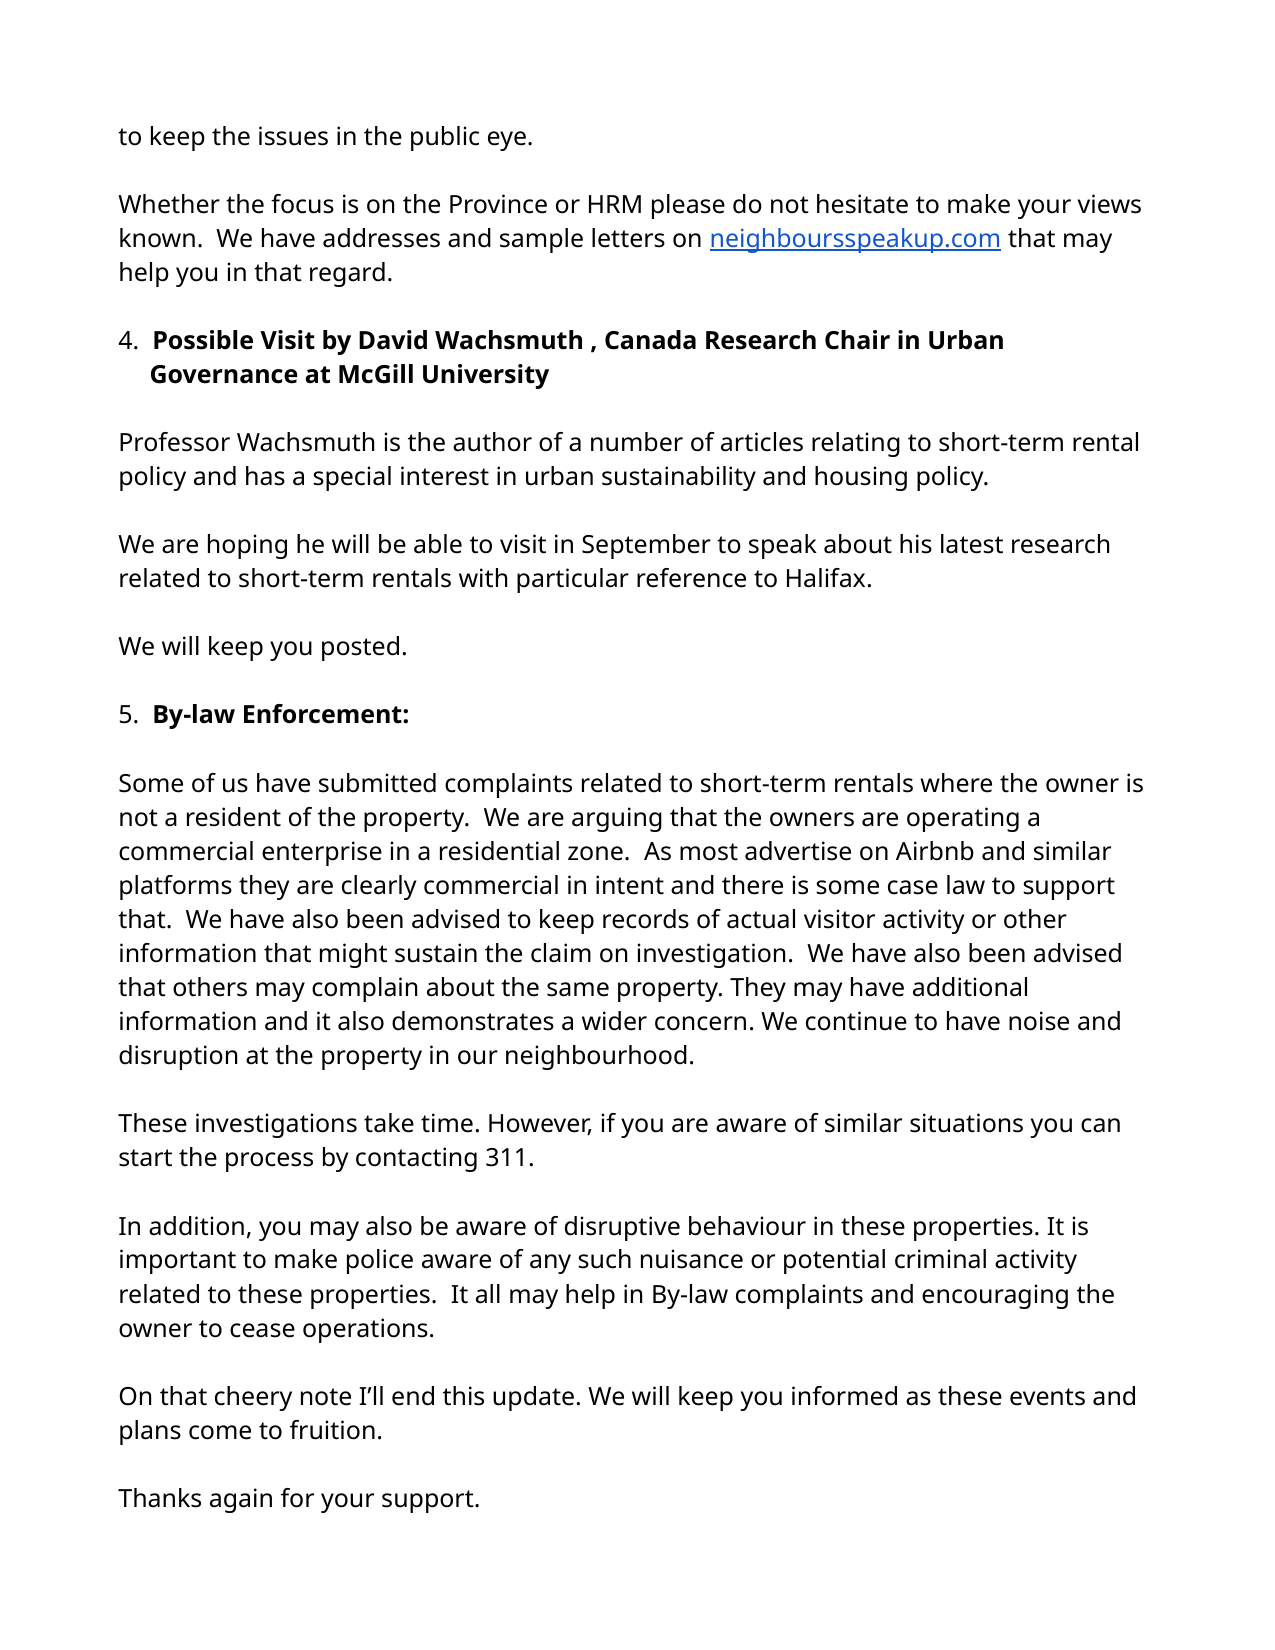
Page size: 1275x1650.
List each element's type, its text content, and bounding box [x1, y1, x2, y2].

text Governance at McGill University [118, 357, 1157, 391]
text Whether the focus is on the Province or HRM please do not hesitate to make your views known. We have addresses and sample letters on neighboursspeakup.com that may help you in that regard. [118, 186, 1157, 288]
text Thanks again for your support. [118, 1481, 1157, 1515]
text to keep the issues in the public eye. [118, 118, 1157, 152]
text We are hoping he will be able to visit in September to speak about his latest research related to short-term rentals with particular reference to Halifax. [118, 527, 1157, 595]
text Some of us have submitted complaints related to short-term rentals where the owner is not a resident of the property. We are arguing that the owners are operating a commercial enterprise in a residential zone. As most advertise on Airbnb and similar platforms they are clearly commercial in intent and there is some case law to support that. We have also been advised to keep records of actual visitor activity or other information that might sustain the claim on investigation. We have also been advised that others may complain about the same property. They may have additional information and it also demonstrates a wider concern. We continue to have noise and disruption at the property in our neighbourhood. [118, 765, 1157, 1072]
text On that cheery note I’ll end this update. We will keep you informed as these events and plans come to fruition. [118, 1378, 1157, 1447]
text 5. By-law Enforcement: [118, 697, 1157, 731]
text Professor Wachsmuth is the author of a number of articles relating to short-term rental policy and has a special interest in urban sustainability and housing policy. [118, 425, 1157, 493]
text We will keep you posted. [118, 629, 1157, 663]
text In addition, you may also be aware of disruptive behaviour in these properties. It is important to make police aware of any such nuisance or potential criminal activity related to these properties. It all may help in By-law complaints and encouraging the owner to cease operations. [118, 1208, 1157, 1344]
text These investigations take time. However, if you are aware of similar situations you can start the process by contacting 311. [118, 1106, 1157, 1174]
text 4. Possible Visit by David Wachsmuth , Canada Research Chair in Urban [118, 322, 1157, 357]
